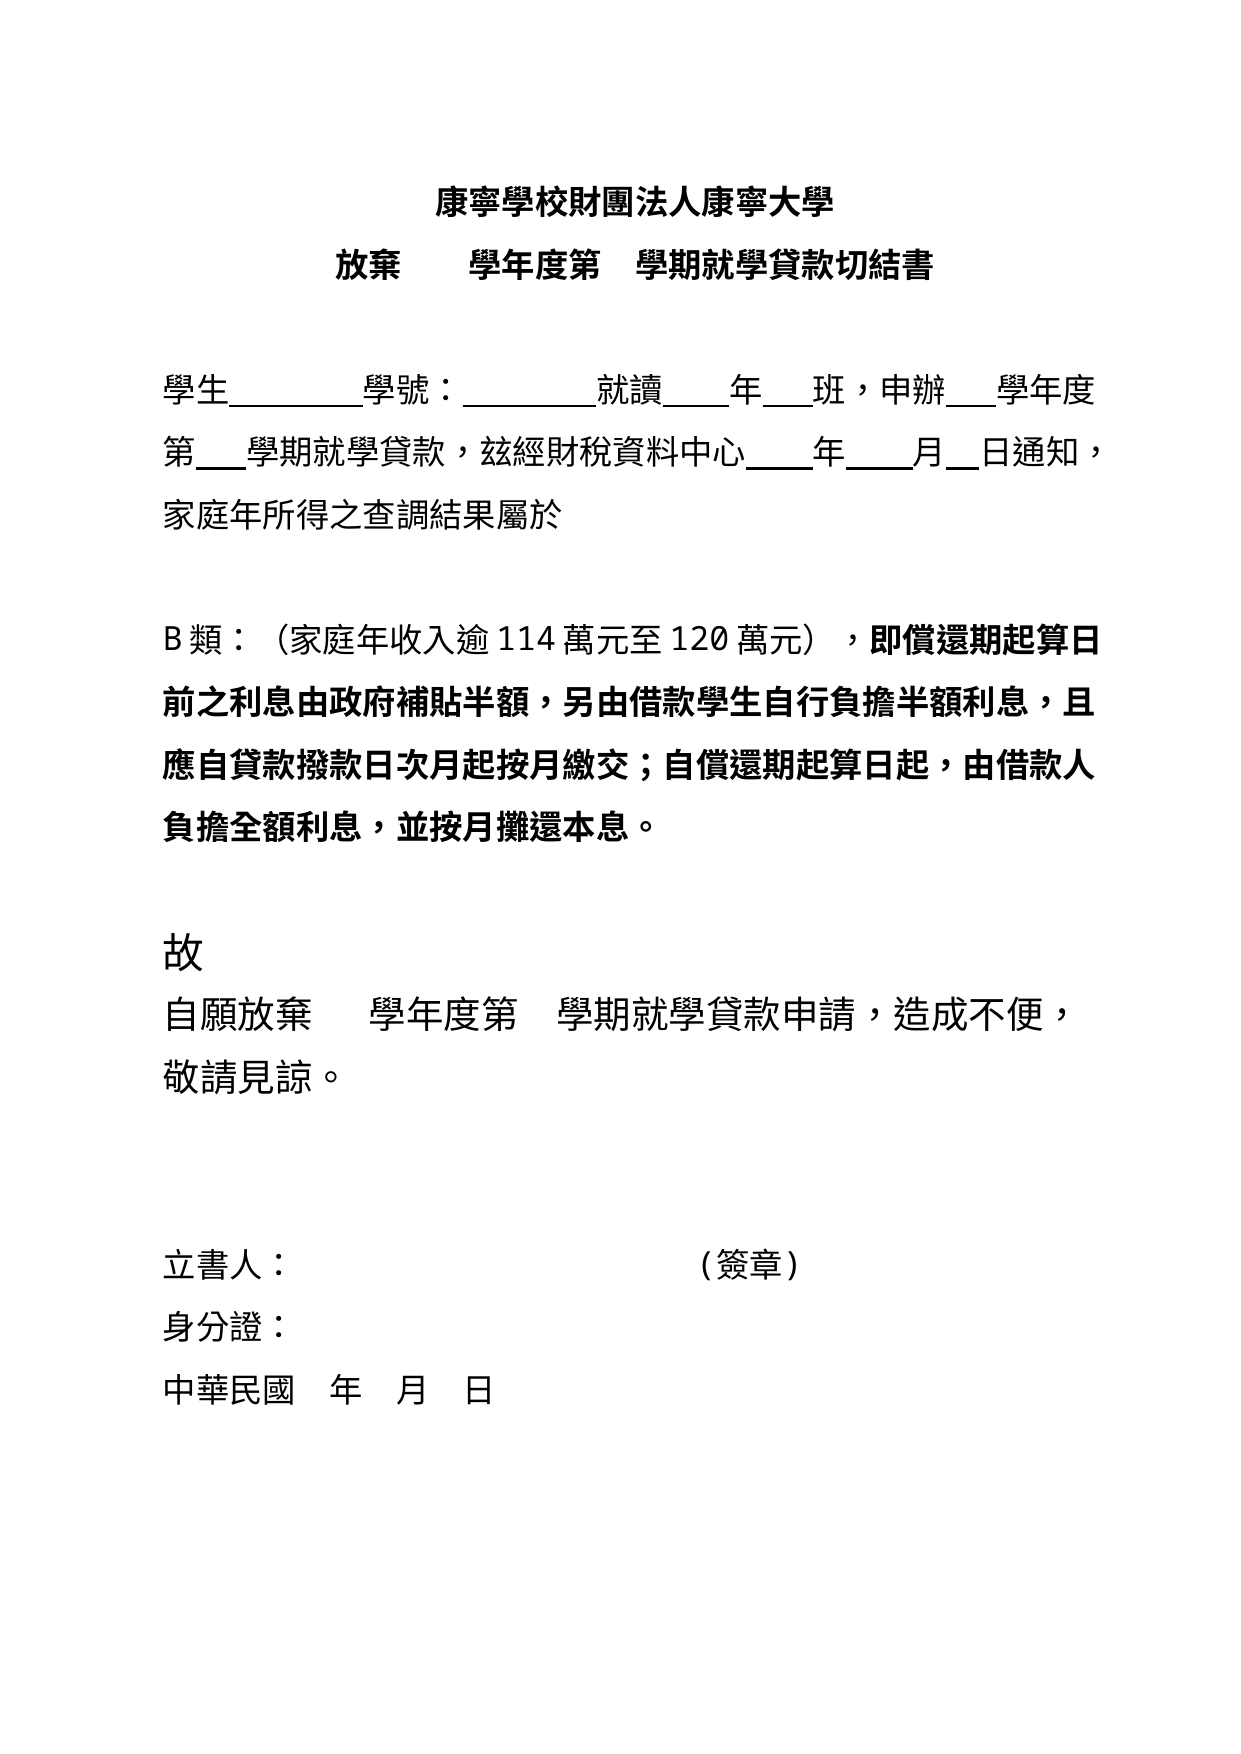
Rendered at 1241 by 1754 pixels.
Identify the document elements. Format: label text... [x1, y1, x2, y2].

text 立書人： (簽章) [162, 1221, 1107, 1283]
text 康寧學校財團法人康寧大學 [162, 158, 1107, 221]
text 中華民國 年 月 日 [162, 1346, 1107, 1408]
text 自願放棄 學年度第 學期就學貸款申請，造成不便，敬請見諒。 [162, 971, 1107, 1096]
text 學生 學號： 就讀 年 班，申辦 學年度第 學期就學貸款，玆經財稅資料中心 年 月 日通知，家庭年所得之查調結果屬於 [162, 346, 1107, 533]
text 故 [162, 908, 1107, 971]
text 放棄 學年度第 學期就學貸款切結書 [162, 221, 1107, 283]
text B類：（家庭年收入逾114萬元至120萬元），即償還期起算日前之利息由政府補貼半額，另由借款學生自行負擔半額利息，且應自貸款撥款日次月起按月繳交；自償還期起算日起，由借款人負擔全額利息，並按月攤還本息。 [162, 596, 1107, 846]
text 身分證： [162, 1283, 1107, 1346]
